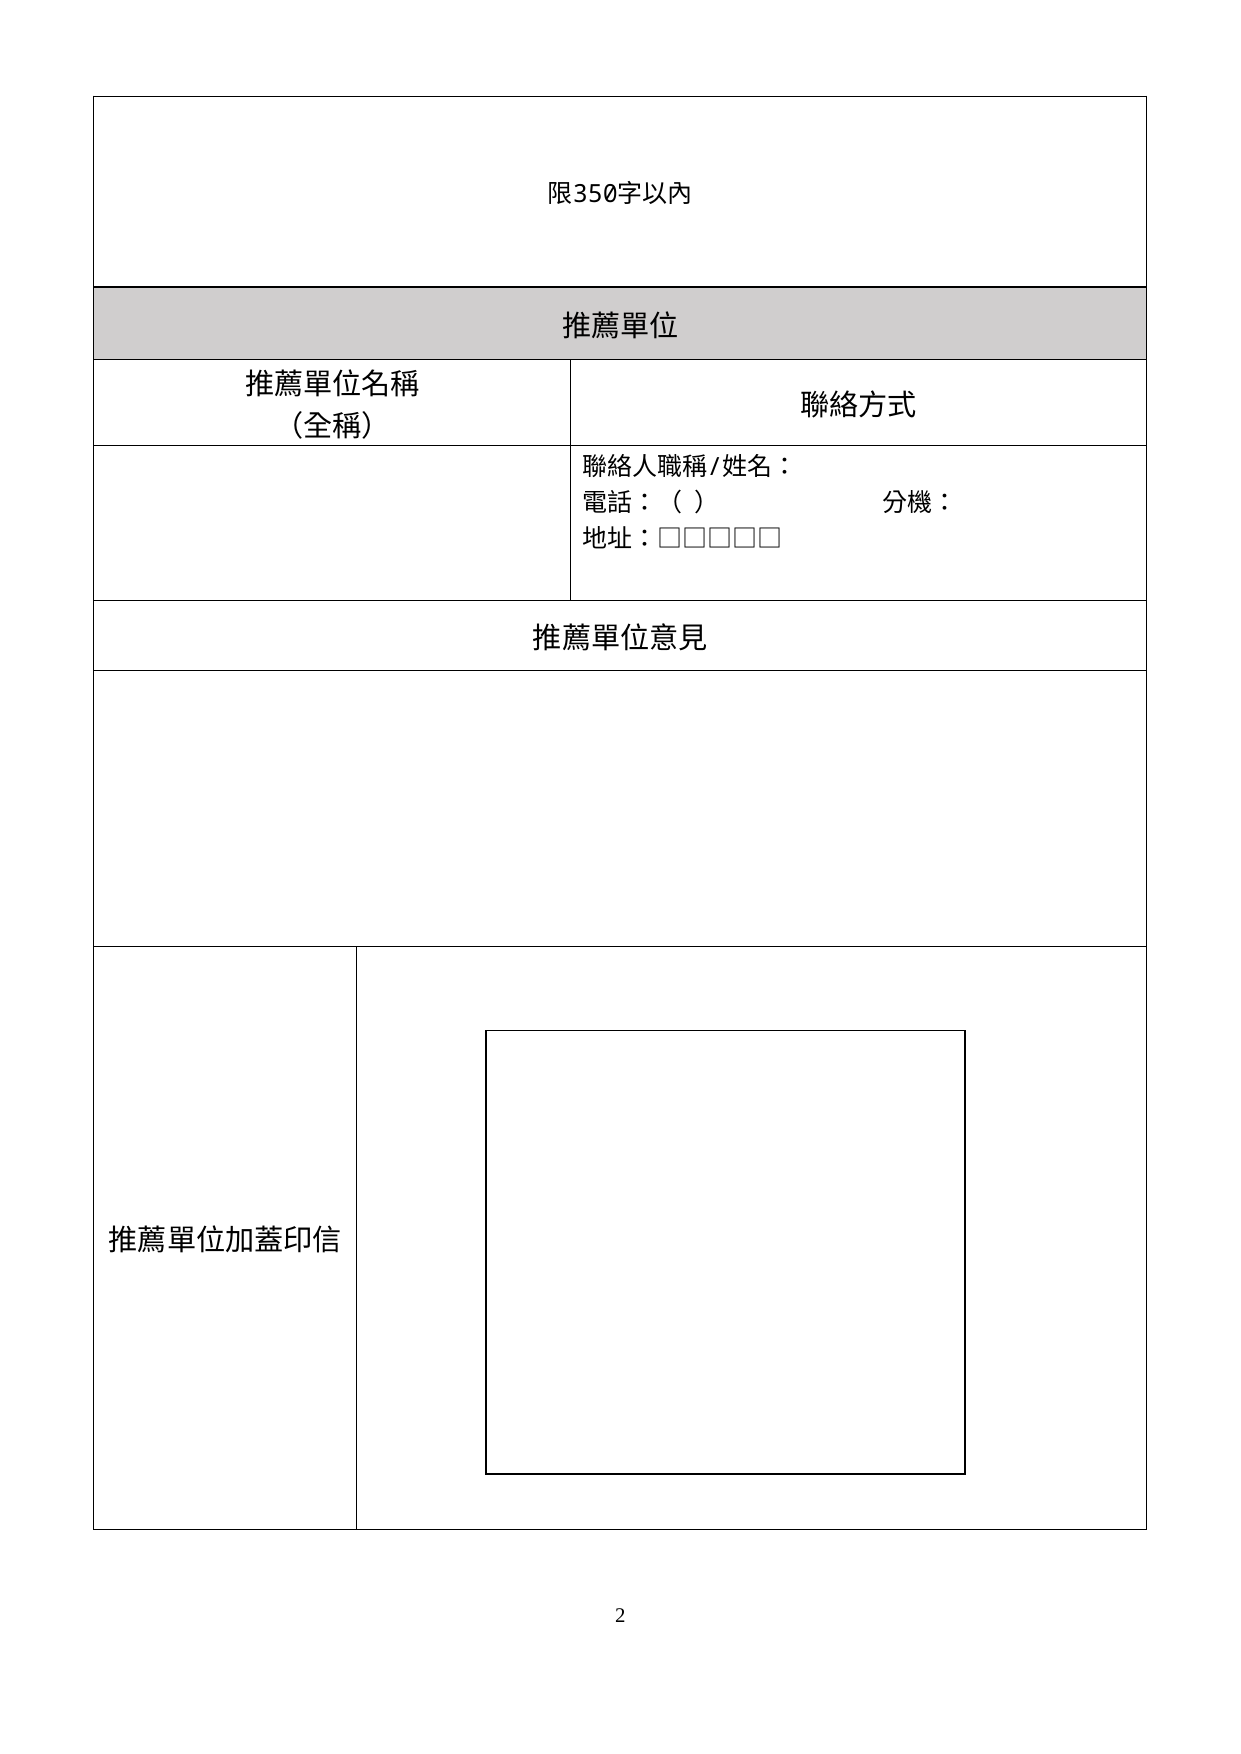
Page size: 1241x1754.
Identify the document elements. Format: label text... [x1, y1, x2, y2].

table_cell [94, 671, 1146, 946]
table_cell 推薦單位加蓋印信 [94, 947, 356, 1528]
table_cell [357, 947, 1146, 1528]
table_cell 聯絡方式 [571, 360, 1146, 445]
table_cell 推薦單位意見 [94, 601, 1146, 670]
table_cell 推薦單位名稱 （全稱） [94, 360, 570, 445]
table_cell 限350字以內 [94, 97, 1146, 286]
table_cell [94, 446, 570, 600]
table_cell 推薦單位 [94, 288, 1146, 359]
table_cell 聯絡人職稱/姓名： 電話：（ ） 分機： 地址：□□□□□ [571, 446, 1146, 600]
